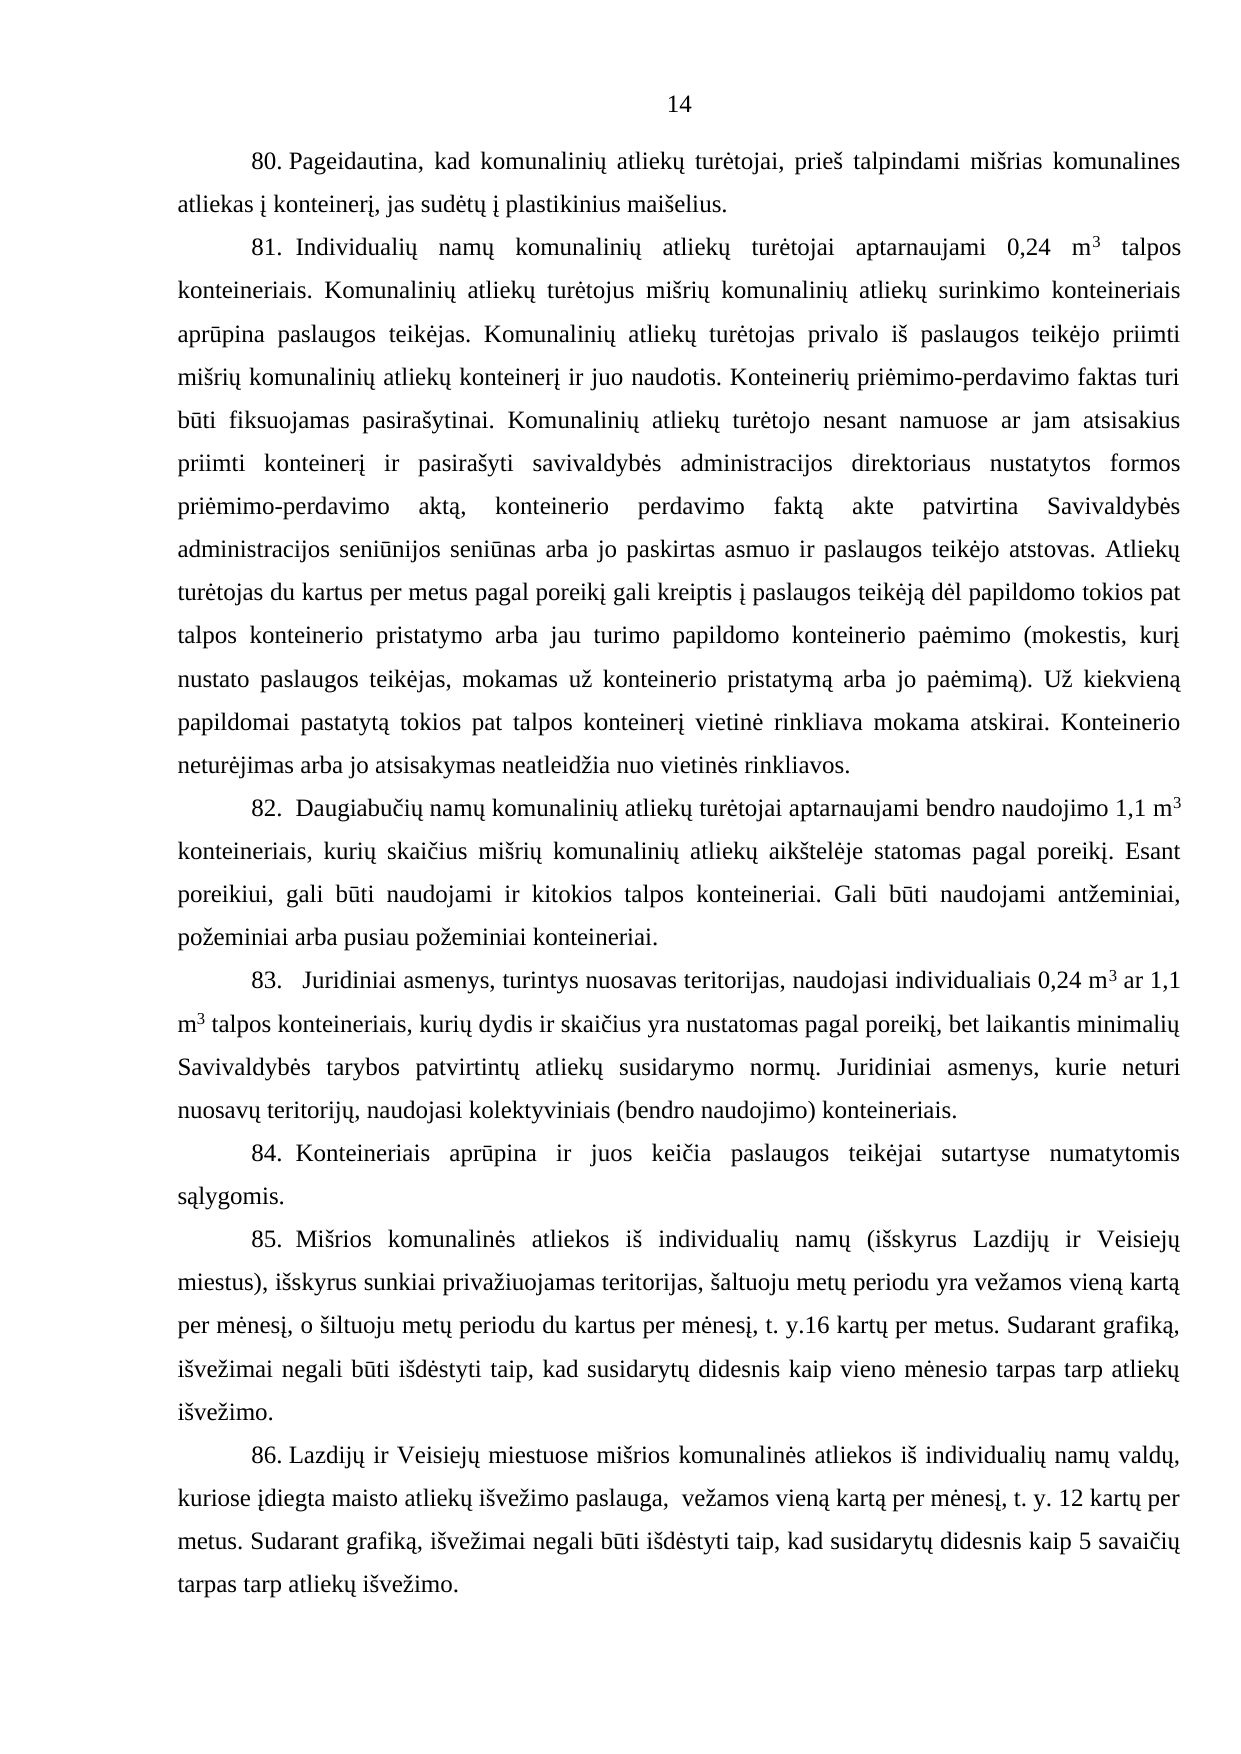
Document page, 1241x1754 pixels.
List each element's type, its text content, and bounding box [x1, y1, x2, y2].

text 81. Individualių namų komunalinių atliekų turėtojai aptarnaujami 0,24 m3 talpos konteineriais. Komunalinių atliekų turėtojus mišrių komunalinių atliekų surinkimo konteineriais aprūpina paslaugos teikėjas. Komunalinių atliekų turėtojas privalo iš paslaugos teikėjo priimti mišrių komunalinių atliekų konteinerį ir juo naudotis. Konteinerių priėmimo-perdavimo faktas turi būti fiksuojamas pasirašytinai. Komunalinių atliekų turėtojo nesant namuose ar jam atsisakius priimti konteinerį ir pasirašyti savivaldybės administracijos direktoriaus nustatytos formos priėmimo-perdavimo aktą, konteinerio perdavimo faktą akte patvirtina Savivaldybės administracijos seniūnijos seniūnas arba jo paskirtas asmuo ir paslaugos teikėjo atstovas. Atliekų turėtojas du kartus per metus pagal poreikį gali kreiptis į paslaugos teikėją dėl papildomo tokios pat talpos konteinerio pristatymo arba jau turimo papildomo konteinerio paėmimo (mokestis, kurį nustato paslaugos teikėjas, mokamas už konteinerio pristatymą arba jo paėmimą). Už kiekvieną papildomai pastatytą tokios pat talpos konteinerį vietinė rinkliava mokama atskirai. Konteinerio neturėjimas arba jo atsisakymas neatleidžia nuo vietinės rinkliavos. [177, 232, 1181, 779]
text 84. Konteineriais aprūpina ir juos keičia paslaugos teikėjai sutartyse numatytomis sąlygomis. [177, 1138, 1181, 1210]
text 80. Pageidautina, kad komunalinių atliekų turėtojai, prieš talpindami mišrias komunalines atliekas į konteinerį, jas sudėtų į plastikinius maišelius. [177, 146, 1181, 218]
text 86. Lazdijų ir Veisiejų miestuose mišrios komunalinės atliekos iš individualių namų valdų, kuriose įdiegta maisto atliekų išvežimo paslauga, vežamos vieną kartą per mėnesį, t. y. 12 kartų per metus. Sudarant grafiką, išvežimai negali būti išdėstyti taip, kad susidarytų didesnis kaip 5 savaičių tarpas tarp atliekų išvežimo. [177, 1440, 1181, 1598]
text 83. Juridiniai asmenys, turintys nuosavas teritorijas, naudojasi individualiais 0,24 m3 ar 1,1 m3 talpos konteineriais, kurių dydis ir skaičius yra nustatomas pagal poreikį, bet laikantis minimalių Savivaldybės tarybos patvirtintų atliekų susidarymo normų. Juridiniai asmenys, kurie neturi nuosavų teritorijų, naudojasi kolektyviniais (bendro naudojimo) konteineriais. [177, 966, 1181, 1124]
text 85. Mišrios komunalinės atliekos iš individualių namų (išskyrus Lazdijų ir Veisiejų miestus), išskyrus sunkiai privažiuojamas teritorijas, šaltuoju metų periodu yra vežamos vieną kartą per mėnesį, o šiltuoju metų periodu du kartus per mėnesį, t. y.16 kartų per metus. Sudarant grafiką, išvežimai negali būti išdėstyti taip, kad susidarytų didesnis kaip vieno mėnesio tarpas tarp atliekų išvežimo. [177, 1224, 1181, 1426]
text 82. Daugiabučių namų komunalinių atliekų turėtojai aptarnaujami bendro naudojimo 1,1 m3 konteineriais, kurių skaičius mišrių komunalinių atliekų aikštelėje statomas pagal poreikį. Esant poreikiui, gali būti naudojami ir kitokios talpos konteineriai. Gali būti naudojami antžeminiai, požeminiai arba pusiau požeminiai konteineriai. [177, 793, 1181, 951]
